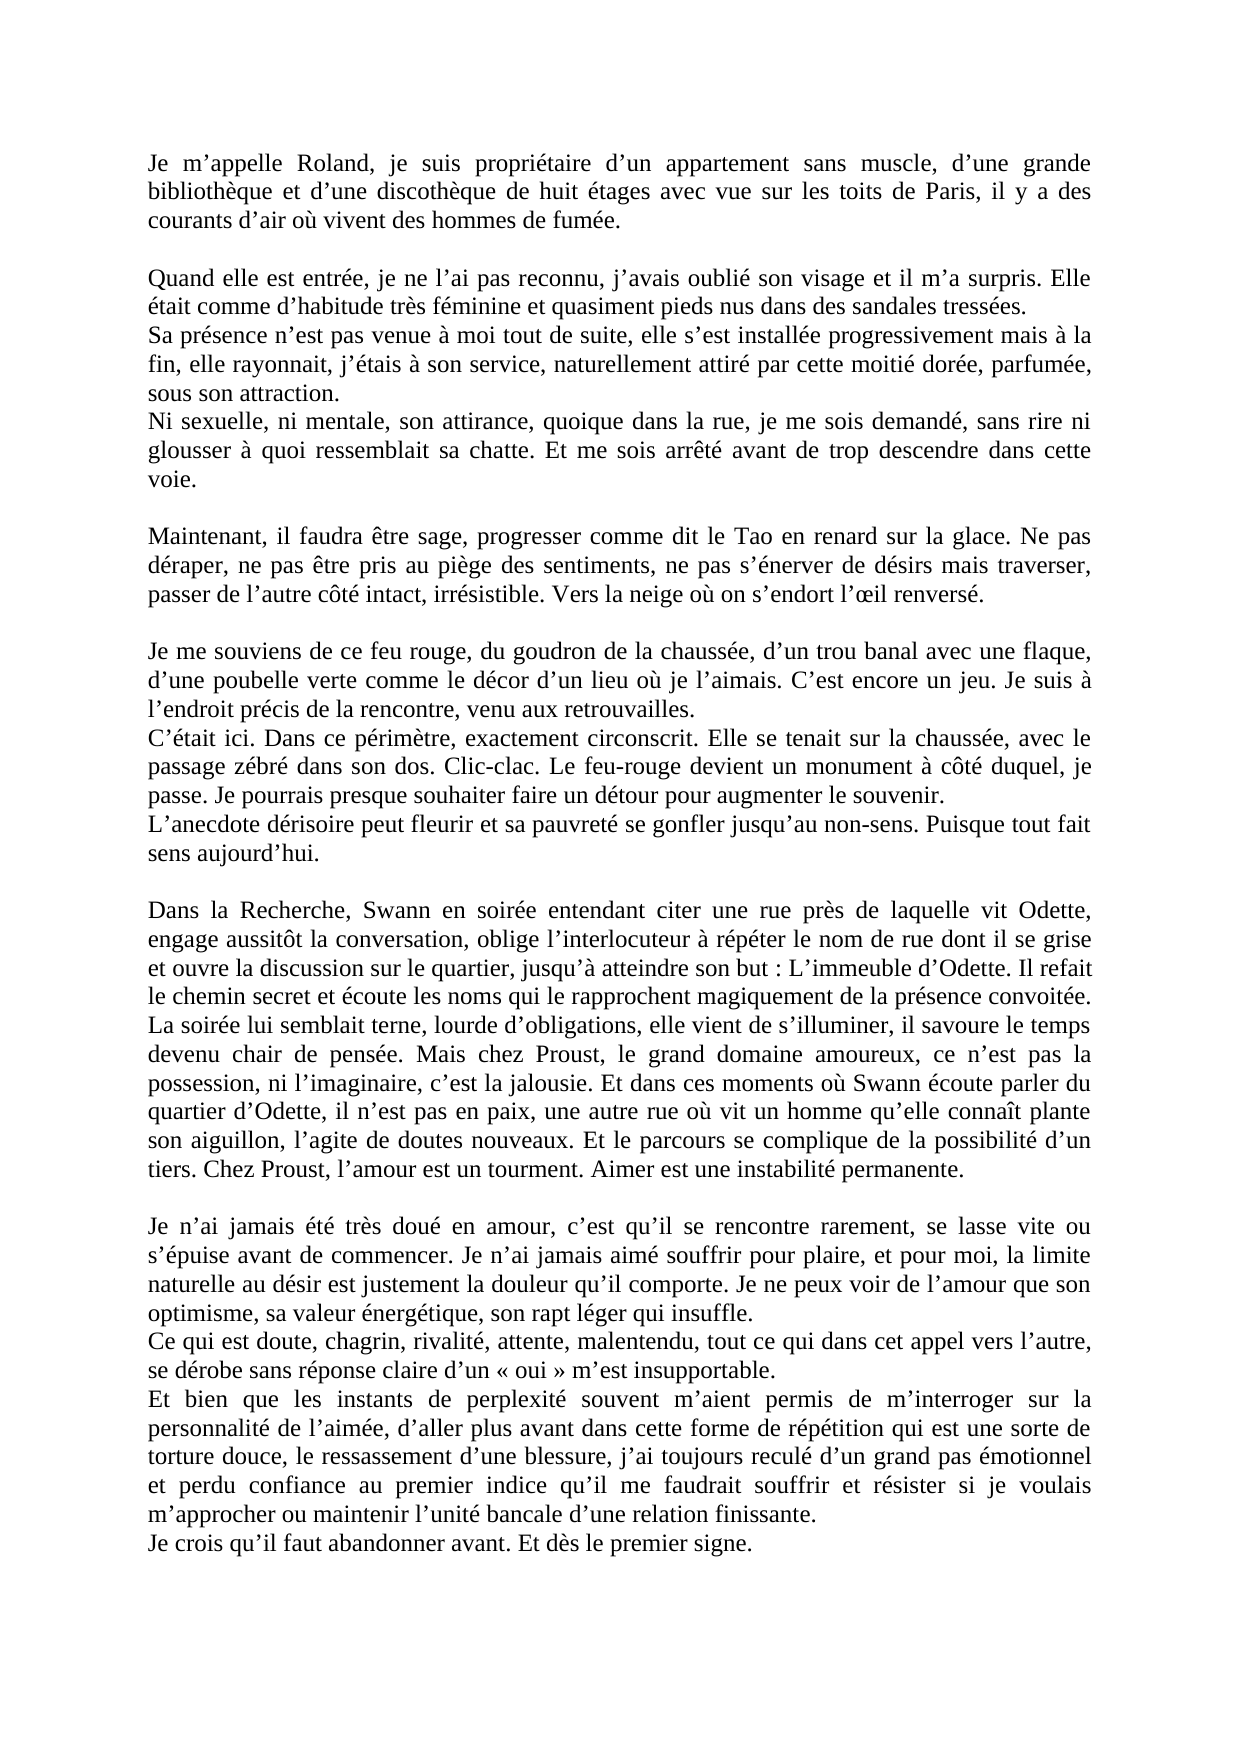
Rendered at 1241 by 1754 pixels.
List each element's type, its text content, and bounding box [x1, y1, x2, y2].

text Je me souviens de ce feu rouge, du goudron de la chaussée, d’un trou banal avec une flaque, d’une poubelle verte comme le décor d’un lieu où je l’aimais. C’est encore un jeu. Je suis à l’endroit précis de la rencontre, venu aux retrouvailles. [148, 636, 1093, 723]
text L’anecdote dérisoire peut fleurir et sa pauvreté se gonfler jusqu’au non-sens. Puisque tout fait sens aujourd’hui. [148, 809, 1093, 866]
text Maintenant, il faudra être sage, progresser comme dit le Tao en renard sur la glace. Ne pas déraper, ne pas être pris au piège des sentiments, ne pas s’énerver de désirs mais traverser, passer de l’autre côté intact, irrésistible. Vers la neige où on s’endort l’œil renversé. [148, 521, 1093, 608]
text Je n’ai jamais été très doué en amour, c’est qu’il se rencontre rarement, se lasse vite ou s’épuise avant de commencer. Je n’ai jamais aimé souffrir pour plaire, et pour moi, la limite naturelle au désir est justement la douleur qu’il comporte. Je ne peux voir de l’amour que son optimisme, sa valeur énergétique, son rapt léger qui insuffle. [148, 1211, 1093, 1326]
text Dans la Recherche, Swann en soirée entendant citer une rue près de laquelle vit Odette, engage aussitôt la conversation, oblige l’interlocuteur à répéter le nom de rue dont il se grise et ouvre la discussion sur le quartier, jusqu’à atteindre son but : L’immeuble d’Odette. Il refait le chemin secret et écoute les noms qui le rapprochent magiquement de la présence convoitée. La soirée lui semblait terne, lourde d’obligations, elle vient de s’illuminer, il savoure le temps devenu chair de pensée. Mais chez Proust, le grand domaine amoureux, ce n’est pas la possession, ni l’imaginaire, c’est la jalousie. Et dans ces moments où Swann écoute parler du quartier d’Odette, il n’est pas en paix, une autre rue où vit un homme qu’elle connaît plante son aiguillon, l’agite de doutes nouveaux. Et le parcours se complique de la possibilité d’un tiers. Chez Proust, l’amour est un tourment. Aimer est une instabilité permanente. [148, 895, 1093, 1183]
text Je m’appelle Roland, je suis propriétaire d’un appartement sans muscle, d’une grande bibliothèque et d’une discothèque de huit étages avec vue sur les toits de Paris, il y a des courants d’air où vivent des hommes de fumée. [148, 148, 1093, 234]
text Quand elle est entrée, je ne l’ai pas reconnu, j’avais oublié son visage et il m’a surpris. Elle était comme d’habitude très féminine et quasiment pieds nus dans des sandales tressées. [148, 263, 1093, 320]
text Je crois qu’il faut abandonner avant. Et dès le premier signe. [148, 1528, 1093, 1556]
text C’était ici. Dans ce périmètre, exactement circonscrit. Elle se tenait sur la chaussée, avec le passage zébré dans son dos. Clic-clac. Le feu-rouge devient un monument à côté duquel, je passe. Je pourrais presque souhaiter faire un détour pour augmenter le souvenir. [148, 723, 1093, 809]
text Sa présence n’est pas venue à moi tout de suite, elle s’est installée progressivement mais à la fin, elle rayonnait, j’étais à son service, naturellement attiré par cette moitié dorée, parfumée, sous son attraction. [148, 320, 1093, 406]
text Ce qui est doute, chagrin, rivalité, attente, malentendu, tout ce qui dans cet appel vers l’autre, se dérobe sans réponse claire d’un « oui » m’est insupportable. [148, 1326, 1093, 1384]
text Et bien que les instants de perplexité souvent m’aient permis de m’interroger sur la personnalité de l’aimée, d’aller plus avant dans cette forme de répétition qui est une sorte de torture douce, le ressassement d’une blessure, j’ai toujours reculé d’un grand pas émotionnel et perdu confiance au premier indice qu’il me faudrait souffrir et résister si je voulais m’approcher ou maintenir l’unité bancale d’une relation finissante. [148, 1384, 1093, 1528]
text Ni sexuelle, ni mentale, son attirance, quoique dans la rue, je me sois demandé, sans rire ni glousser à quoi ressemblait sa chatte. Et me sois arrêté avant de trop descendre dans cette voie. [148, 406, 1093, 493]
